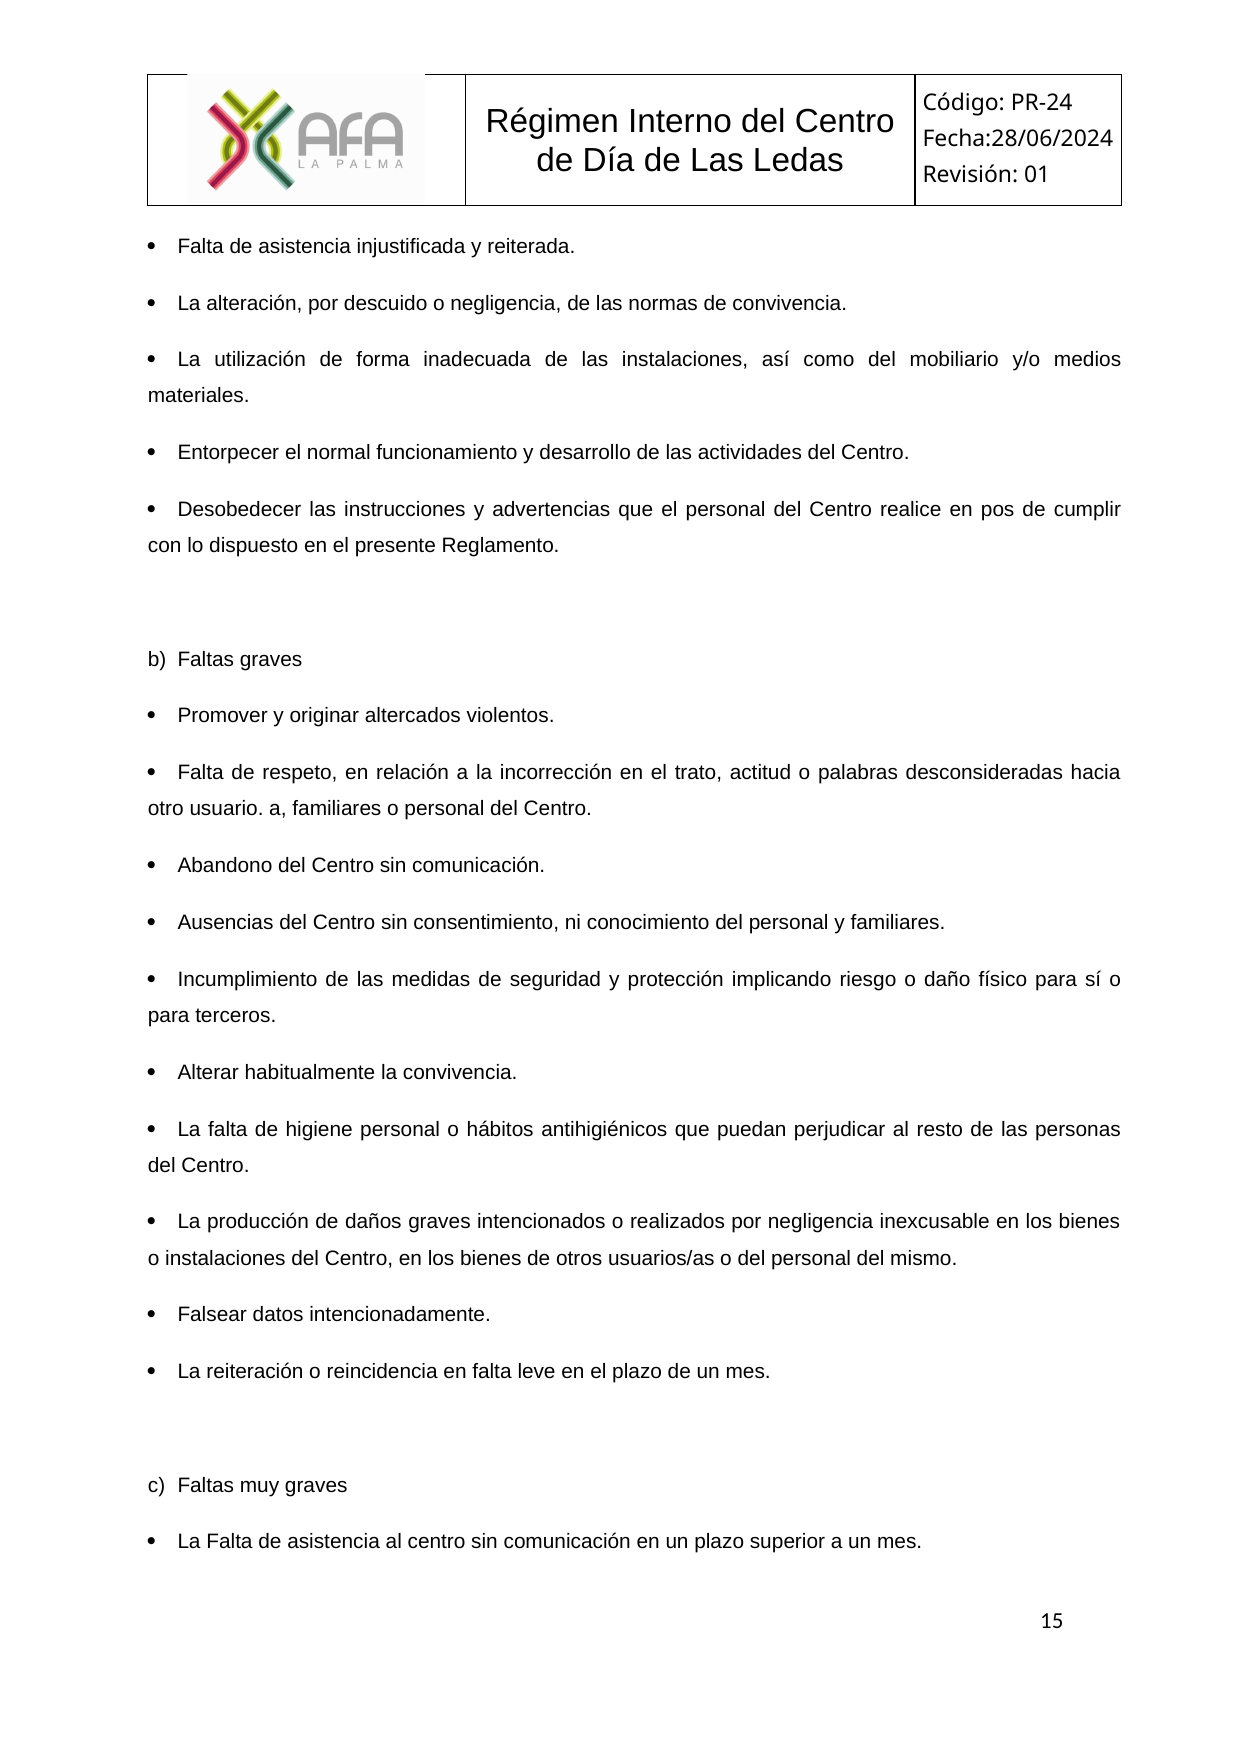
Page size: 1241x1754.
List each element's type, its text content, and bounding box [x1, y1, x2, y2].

list La reiteración o reincidencia en falta leve en el plazo de un mes. [148, 1359, 1122, 1383]
list Faltas graves [148, 647, 1122, 671]
list Promover y originar altercados violentos. [148, 703, 1122, 727]
list Ausencias del Centro sin consentimiento, ni conocimiento del personal y familiares. [148, 910, 1122, 934]
list Abandono del Centro sin comunicación. [148, 853, 1122, 877]
list La utilización de forma inadecuada de las instalaciones, así como del mobiliario y/o medios materiales. [148, 347, 1122, 407]
list La Falta de asistencia al centro sin comunicación en un plazo superior a un mes. [148, 1529, 1122, 1553]
list Incumplimiento de las medidas de seguridad y protección implicando riesgo o daño físico para sí o para terceros. [148, 967, 1122, 1027]
list La alteración, por descuido o negligencia, de las normas de convivencia. [148, 290, 1122, 314]
list Alterar habitualmente la convivencia. [148, 1059, 1122, 1084]
list La producción de daños graves intencionados o realizados por negligencia inexcusable en los bienes o instalaciones del Centro, en los bienes de otros usuarios/as o del personal del mismo. [148, 1209, 1122, 1269]
list Falta de asistencia injustificada y reiterada. [148, 233, 1122, 258]
list Falta de respeto, en relación a la incorrección en el trato, actitud o palabras desconsideradas hacia otro usuario. a, familiares o personal del Centro. [148, 760, 1122, 820]
list Falsear datos intencionadamente. [148, 1302, 1122, 1326]
list La falta de higiene personal o hábitos antihigiénicos que puedan perjudicar al resto de las personas del Centro. [148, 1116, 1122, 1176]
list Desobedecer las instrucciones y advertencias que el personal del Centro realice en pos de cumplir con lo dispuesto en el presente Reglamento. [148, 497, 1122, 557]
list Faltas muy graves [148, 1473, 1122, 1497]
list Entorpecer el normal funcionamiento y desarrollo de las actividades del Centro. [148, 440, 1122, 464]
